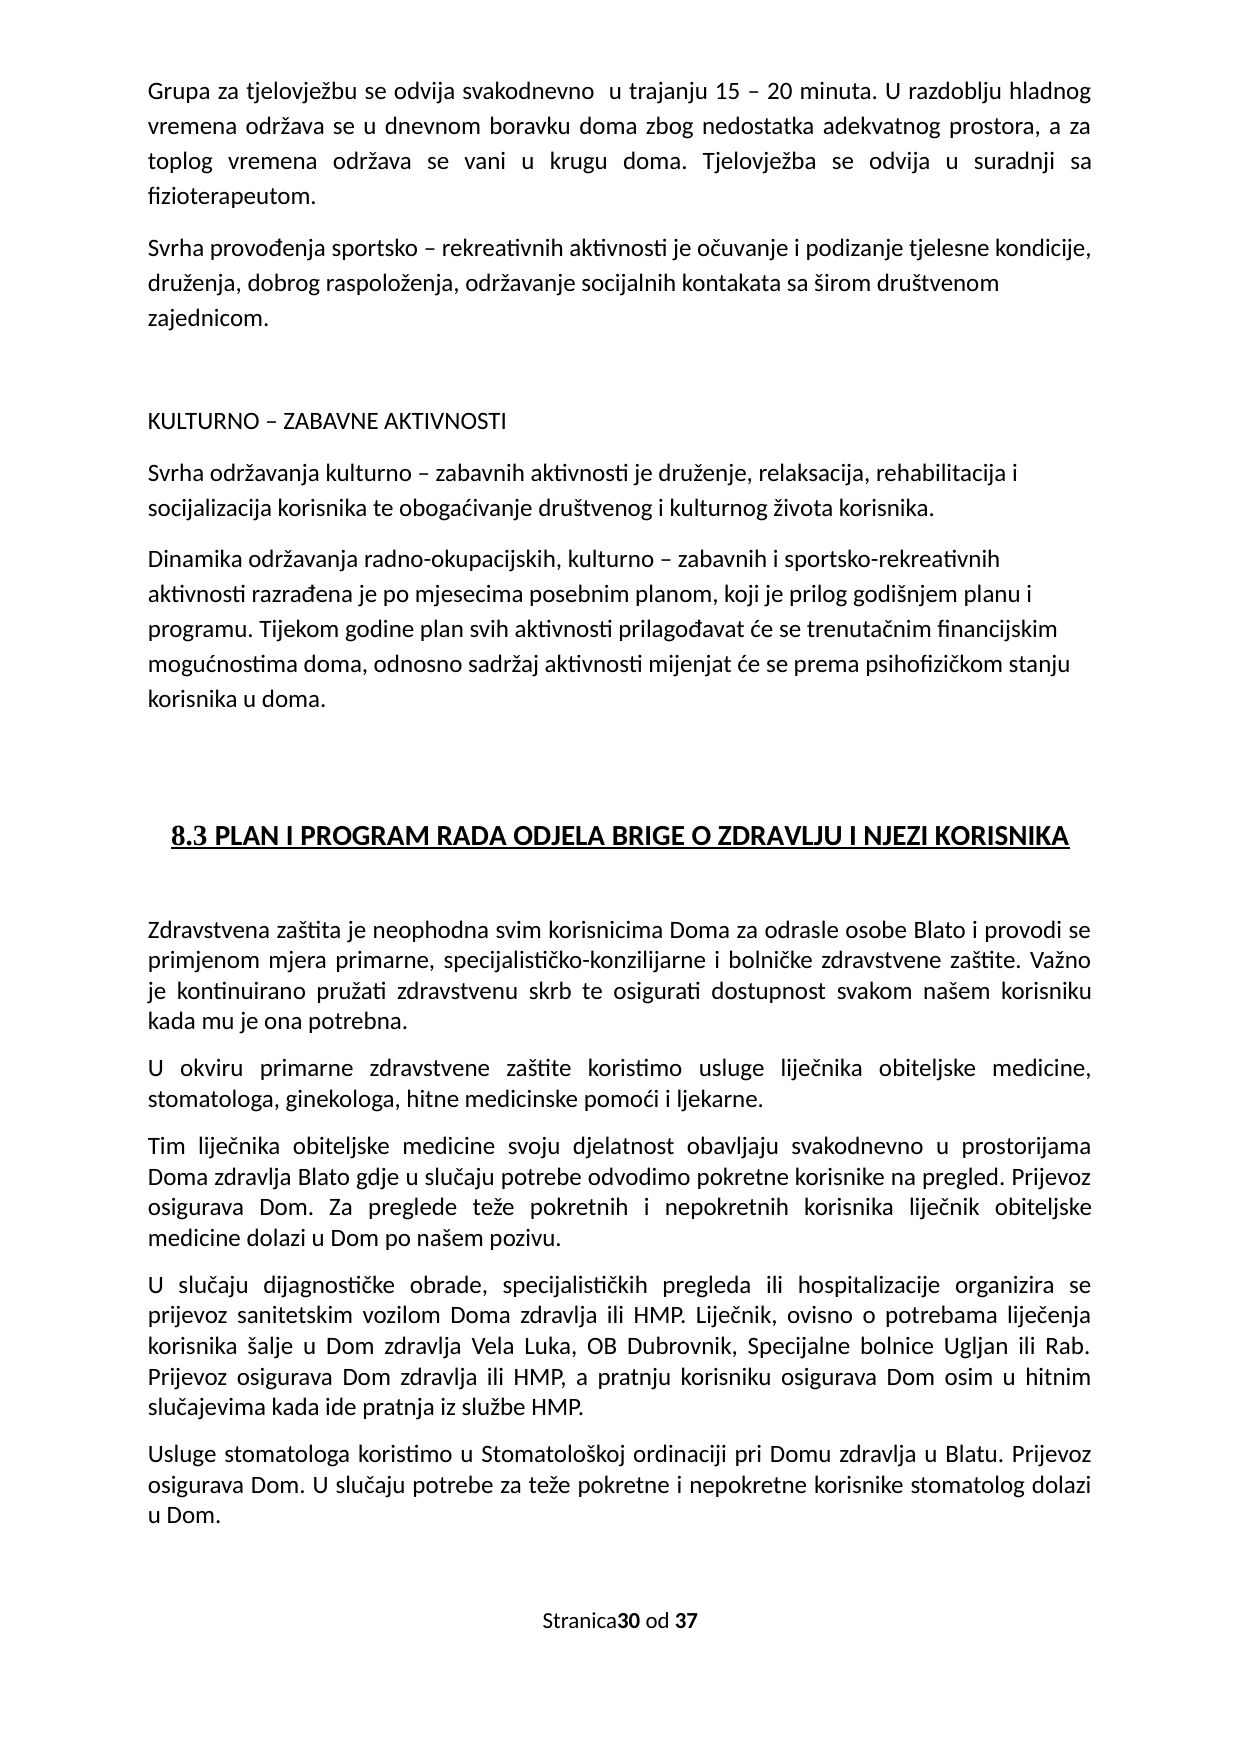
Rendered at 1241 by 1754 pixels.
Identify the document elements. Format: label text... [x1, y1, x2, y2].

text U slučaju dijagnostičke obrade, specijalističkih pregleda ili hospitalizacije organizira se prijevoz sanitetskim vozilom Doma zdravlja ili HMP. Liječnik, ovisno o potrebama liječenja korisnika šalje u Dom zdravlja Vela Luka, OB Dubrovnik, Specijalne bolnice Ugljan ili Rab. Prijevoz osigurava Dom zdravlja ili HMP, a pratnju korisniku osigurava Dom osim u hitnim slučajevima kada ide pratnja iz službe HMP. [148, 1269, 1093, 1422]
text 8.3 PLAN I PROGRAM RADA ODJELA BRIGE O ZDRAVLJU I NJEZI KORISNIKA [148, 817, 1093, 853]
text Tim liječnika obiteljske medicine svoju djelatnost obavljaju svakodnevno u prostorijama Doma zdravlja Blato gdje u slučaju potrebe odvodimo pokretne korisnike na pregled. Prijevoz osigurava Dom. Za preglede teže pokretnih i nepokretnih korisnika liječnik obiteljske medicine dolazi u Dom po našem pozivu. [148, 1130, 1093, 1252]
text KULTURNO – ZABAVNE AKTIVNOSTI [148, 405, 1093, 436]
text Grupa za tjelovježbu se odvija svakodnevno u trajanju 15 – 20 minuta. U razdoblju hladnog vremena održava se u dnevnom boravku doma zbog nedostatka adekvatnog prostora, a za toplog vremena održava se vani u krugu doma. Tjelovježba se odvija u suradnji sa fizioterapeutom. [148, 75, 1093, 211]
text Svrha održavanja kulturno – zabavnih aktivnosti je druženje, relaksacija, rehabilitacija i socijalizacija korisnika te obogaćivanje društvenog i kulturnog života korisnika. [148, 457, 1093, 522]
text Usluge stomatologa koristimo u Stomatološkoj ordinaciji pri Domu zdravlja u Blatu. Prijevoz osigurava Dom. U slučaju potrebe za teže pokretne i nepokretne korisnike stomatolog dolazi u Dom. [148, 1438, 1093, 1530]
text U okviru primarne zdravstvene zaštite koristimo usluge liječnika obiteljske medicine, stomatologa, ginekologa, hitne medicinske pomoći i ljekarne. [148, 1053, 1093, 1114]
text Zdravstvena zaštita je neophodna svim korisnicima Doma za odrasle osobe Blato i provodi se primjenom mjera primarne, specijalističko-konzilijarne i bolničke zdravstvene zaštite. Važno je kontinuirano pružati zdravstvenu skrb te osigurati dostupnost svakom našem korisniku kada mu je ona potrebna. [148, 914, 1093, 1036]
text Dinamika održavanja radno-okupacijskih, kulturno – zabavnih i sportsko-rekreativnih aktivnosti razrađena je po mjesecima posebnim planom, koji je prilog godišnjem planu i programu. Tijekom godine plan svih aktivnosti prilagođavat će se trenutačnim financijskim mogućnostima doma, odnosno sadržaj aktivnosti mijenjat će se prema psihofizičkom stanju korisnika u doma. [148, 543, 1093, 714]
text Svrha provođenja sportsko – rekreativnih aktivnosti je očuvanje i podizanje tjelesne kondicije, druženja, dobrog raspoloženja, održavanje socijalnih kontakata sa širom društvenom zajednicom. [148, 232, 1093, 332]
